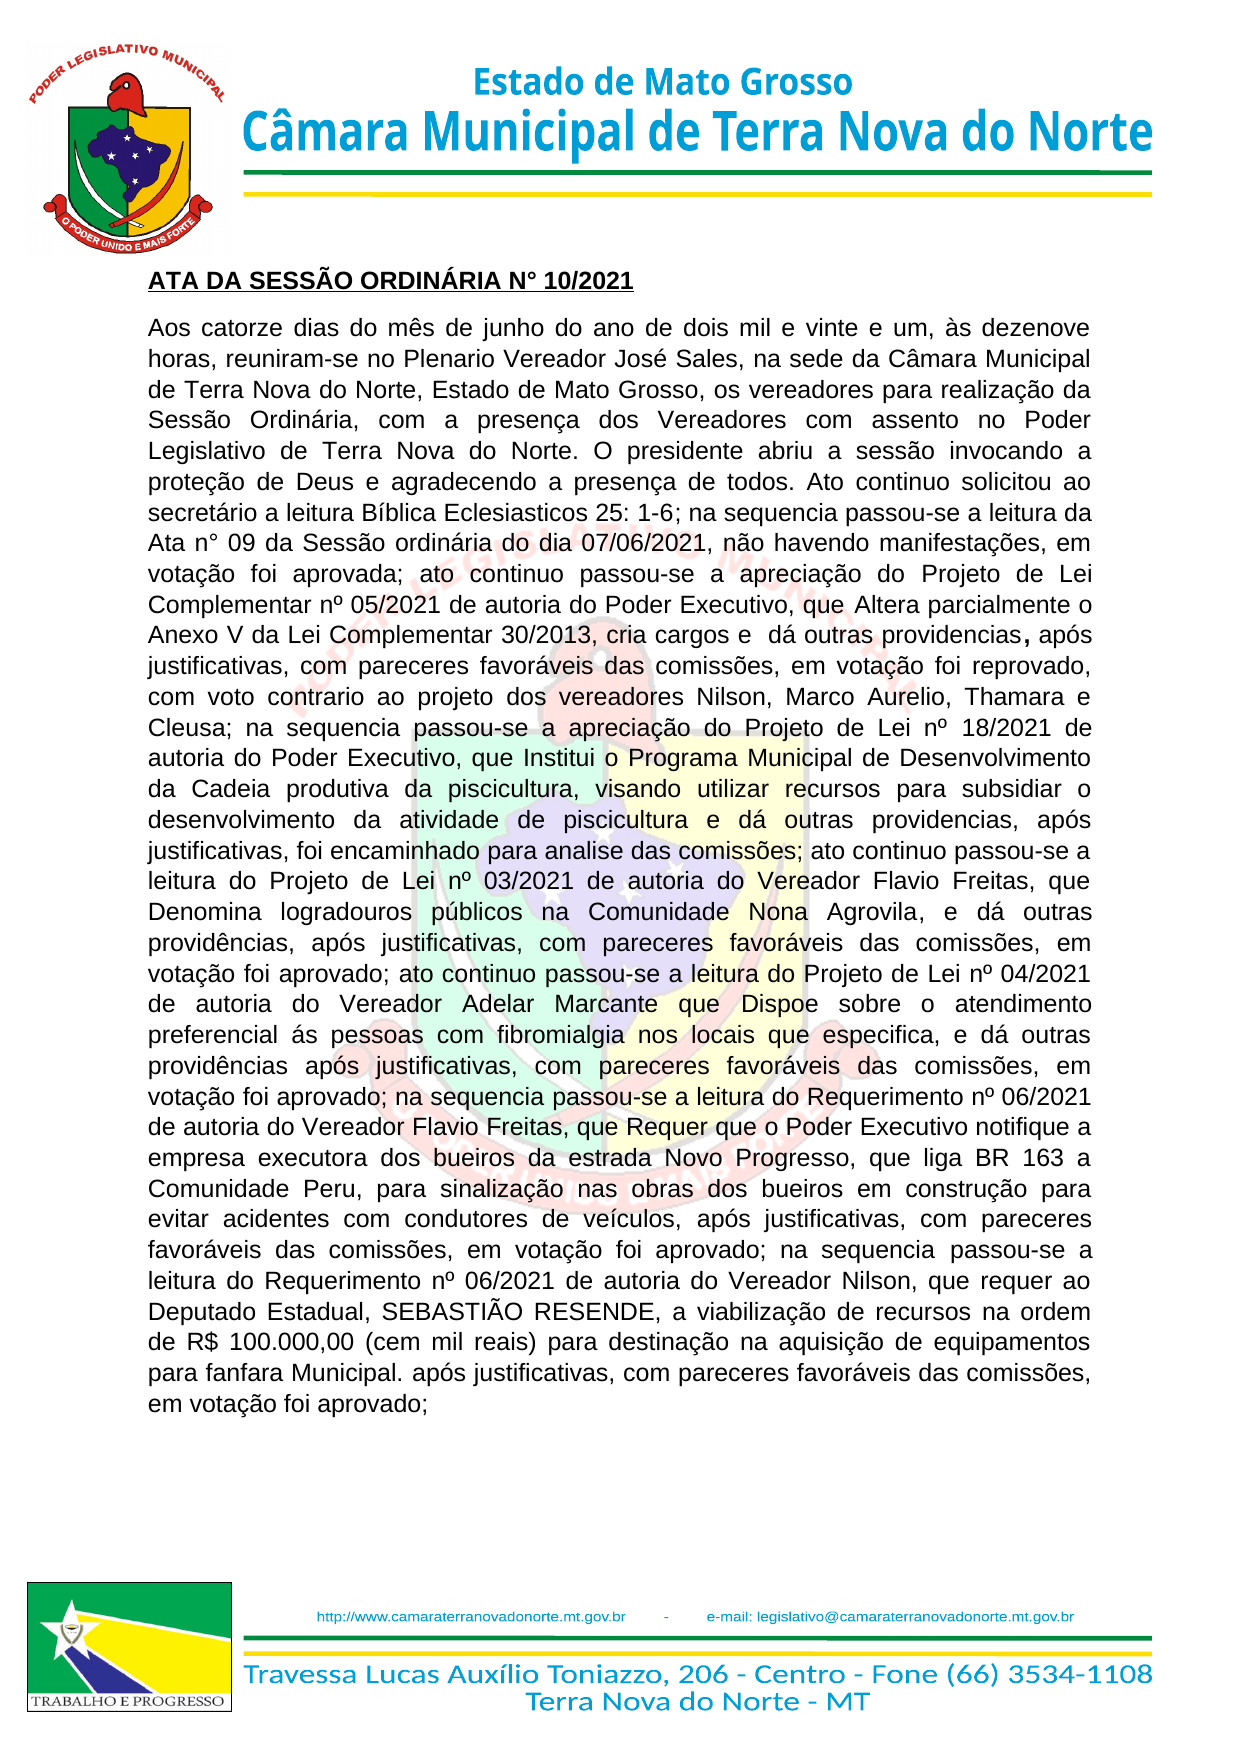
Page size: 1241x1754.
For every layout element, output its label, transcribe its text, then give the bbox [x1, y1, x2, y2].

text ATA DA SESSÃO ORDINÁRIA N° 10/2021 [148, 266, 1092, 294]
text Aos catorze dias do mês de junho do ano de dois mil e vinte e um, às dezenove horas, reuniram-se no Plenario Vereador José Sales, na sede da Câmara Municipal de Terra Nova do Norte, Estado de Mato Grosso, os vereadores para realização da Sessão Ordinária, com a presença dos Vereadores com assento no Poder Legislativo de Terra Nova do Norte. O presidente abriu a sessão invocando a proteção de Deus e agradecendo a presença de todos. Ato continuo solicitou ao secretário a leitura Bíblica Eclesiasticos 25: 1-6; na sequencia passou-se a leitura da Ata n° 09 da Sessão ordinária do dia 07/06/2021, não havendo manifestações, em votação foi aprovada; ato continuo passou-se a apreciação do Projeto de Lei Complementar nº 05/2021 de autoria do Poder Executivo, que Altera parcialmente o Anexo V da Lei Complementar 30/2013, cria cargos e dá outras providencias, após justificativas, com pareceres favoráveis das comissões, em votação foi reprovado, com voto contrario ao projeto dos vereadores Nilson, Marco Aurelio, Thamara e Cleusa; na sequencia passou-se a apreciação do Projeto de Lei nº 18/2021 de autoria do Poder Executivo, que Institui o Programa Municipal de Desenvolvimento da Cadeia produtiva da piscicultura, visando utilizar recursos para subsidiar o desenvolvimento da atividade de piscicultura e dá outras providencias, após justificativas, foi encaminhado para analise das comissões; ato continuo passou-se a leitura do Projeto de Lei nº 03/2021 de autoria do Vereador Flavio Freitas, que Denomina logradouros públicos na Comunidade Nona Agrovila, e dá outras providências, após justificativas, com pareceres favoráveis das comissões, em votação foi aprovado; ato continuo passou-se a leitura do Projeto de Lei nº 04/2021 de autoria do Vereador Adelar Marcante que Dispoe sobre o atendimento preferencial ás pessoas com fibromialgia nos locais que especifica, e dá outras providências após justificativas, com pareceres favoráveis das comissões, em votação foi aprovado; na sequencia passou-se a leitura do Requerimento nº 06/2021 de autoria do Vereador Flavio Freitas, que Requer que o Poder Executivo notifique a empresa executora dos bueiros da estrada Novo Progresso, que liga BR 163 a Comunidade Peru, para sinalização nas obras dos bueiros em construção para evitar acidentes com condutores de veículos, após justificativas, com pareceres favoráveis das comissões, em votação foi aprovado; na sequencia passou-se a leitura do Requerimento nº 06/2021 de autoria do Vereador Nilson, que requer ao Deputado Estadual, SEBASTIÃO RESENDE, a viabilização de recursos na ordem de R$ 100.000,00 (cem mil reais) para destinação na aquisição de equipamentos para fanfara Municipal. após justificativas, com pareceres favoráveis das comissões, em votação foi aprovado; [148, 313, 1093, 1417]
picture [28, 1583, 231, 1711]
picture [25, 42, 230, 256]
